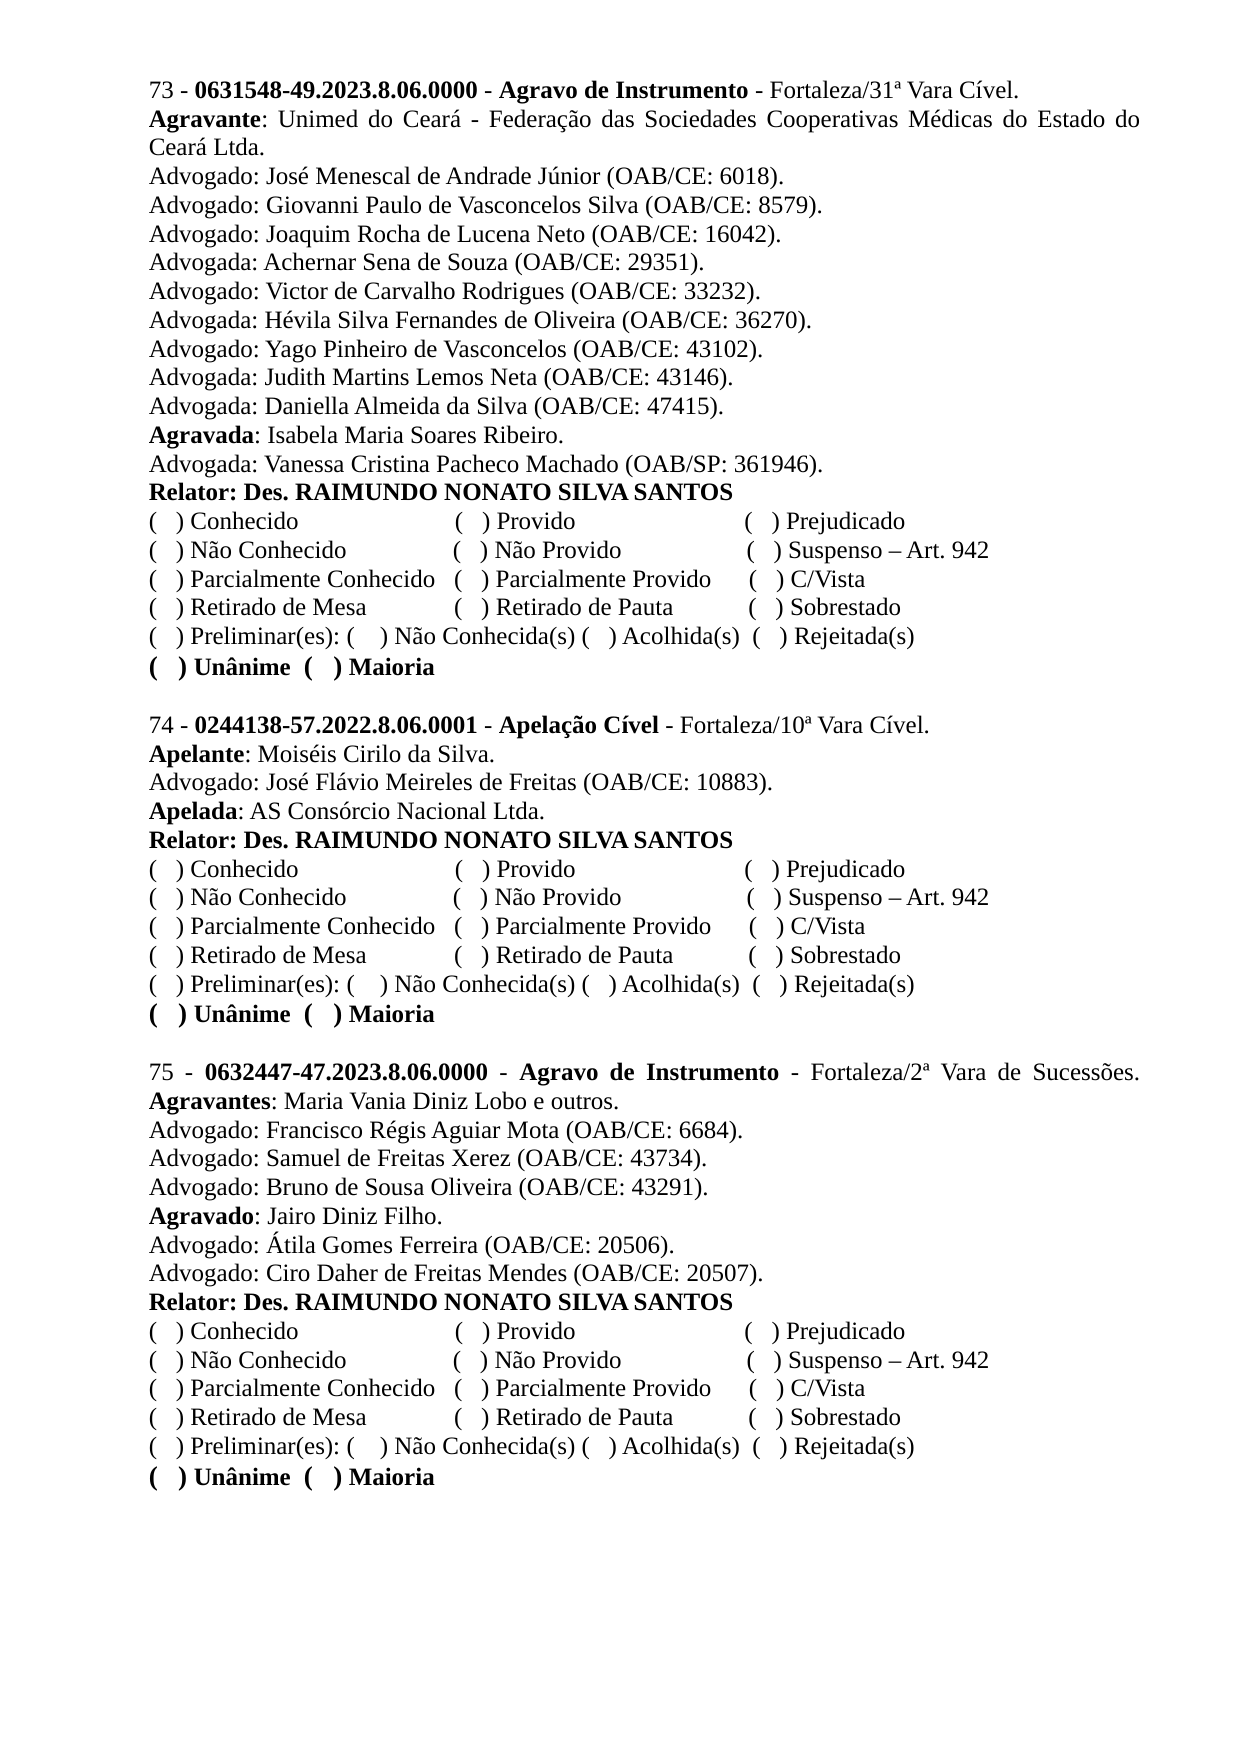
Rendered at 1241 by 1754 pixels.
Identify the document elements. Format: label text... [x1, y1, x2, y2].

text ( ) Retirado de Mesa ( ) Retirado de Pauta ( ) Sobrestado [148, 940, 1158, 969]
text Relator: Des. RAIMUNDO NONATO SILVA SANTOS [148, 1287, 1141, 1316]
text ( ) Não Conhecido ( ) Não Provido ( ) Suspenso – Art. 942 [148, 535, 1158, 564]
text Advogada: Vanessa Cristina Pacheco Machado (OAB/SP: 361946). [148, 449, 1141, 477]
text Advogado: José Menescal de Andrade Júnior (OAB/CE: 6018). [148, 161, 1141, 190]
text ( ) Conhecido ( ) Provido ( ) Prejudicado [148, 1316, 1141, 1345]
text ( ) Parcialmente Conhecido ( ) Parcialmente Provido ( ) C/Vista [148, 1373, 1158, 1402]
text Advogado: Ciro Daher de Freitas Mendes (OAB/CE: 20507). [148, 1258, 1141, 1287]
text Relator: Des. RAIMUNDO NONATO SILVA SANTOS [148, 825, 1141, 854]
text Advogado: Bruno de Sousa Oliveira (OAB/CE: 43291). [148, 1172, 1141, 1201]
text Relator: Des. RAIMUNDO NONATO SILVA SANTOS [148, 477, 1141, 506]
text ( ) Retirado de Mesa ( ) Retirado de Pauta ( ) Sobrestado [148, 1402, 1158, 1431]
text Agravada: Isabela Maria Soares Ribeiro. [148, 420, 1141, 449]
text Agravado: Jairo Diniz Filho. [148, 1201, 1141, 1230]
text ( ) Unânime ( ) Maioria [148, 997, 1158, 1028]
text ( ) Unânime ( ) Maioria [148, 650, 1158, 681]
text 74 - 0244138-57.2022.8.06.0001 - Apelação Cível - Fortaleza/10ª Vara Cível. [148, 710, 1141, 739]
text Advogado: Joaquim Rocha de Lucena Neto (OAB/CE: 16042). [148, 219, 1141, 247]
text Apelante: Moiséis Cirilo da Silva. [148, 739, 1141, 767]
text Agravante: Unimed do Ceará - Federação das Sociedades Cooperativas Médicas do Estado do Ceará Ltda. [148, 104, 1141, 161]
text ( ) Retirado de Mesa ( ) Retirado de Pauta ( ) Sobrestado [148, 592, 1158, 621]
text Advogado: Samuel de Freitas Xerez (OAB/CE: 43734). [148, 1143, 1141, 1172]
text Advogada: Judith Martins Lemos Neta (OAB/CE: 43146). [148, 362, 1141, 391]
text ( ) Conhecido ( ) Provido ( ) Prejudicado [148, 506, 1141, 535]
text ( ) Parcialmente Conhecido ( ) Parcialmente Provido ( ) C/Vista [148, 564, 1158, 592]
text Advogado: Victor de Carvalho Rodrigues (OAB/CE: 33232). [148, 276, 1141, 305]
text 73 - 0631548-49.2023.8.06.0000 - Agravo de Instrumento - Fortaleza/31ª Vara Cível. [148, 75, 1141, 104]
text ( ) Preliminar(es): ( ) Não Conhecida(s) ( ) Acolhida(s) ( ) Rejeitada(s) [148, 621, 1158, 650]
text ( ) Unânime ( ) Maioria [148, 1460, 1158, 1491]
text Advogado: Yago Pinheiro de Vasconcelos (OAB/CE: 43102). [148, 334, 1141, 362]
text Advogada: Daniella Almeida da Silva (OAB/CE: 47415). [148, 391, 1141, 420]
text Apelada: AS Consórcio Nacional Ltda. [148, 796, 1141, 825]
text ( ) Conhecido ( ) Provido ( ) Prejudicado [148, 854, 1141, 882]
text Advogado: Francisco Régis Aguiar Mota (OAB/CE: 6684). [148, 1115, 1141, 1143]
text Advogado: José Flávio Meireles de Freitas (OAB/CE: 10883). [148, 767, 1141, 796]
text ( ) Preliminar(es): ( ) Não Conhecida(s) ( ) Acolhida(s) ( ) Rejeitada(s) [148, 1431, 1158, 1460]
text 75 - 0632447-47.2023.8.06.0000 - Agravo de Instrumento - Fortaleza/2ª Vara de Sucessões. Agravantes: Maria Vania Diniz Lobo e outros. [148, 1057, 1141, 1115]
text ( ) Preliminar(es): ( ) Não Conhecida(s) ( ) Acolhida(s) ( ) Rejeitada(s) [148, 969, 1158, 997]
text ( ) Não Conhecido ( ) Não Provido ( ) Suspenso – Art. 942 [148, 1345, 1158, 1373]
text Advogada: Hévila Silva Fernandes de Oliveira (OAB/CE: 36270). [148, 305, 1141, 334]
text Advogado: Átila Gomes Ferreira (OAB/CE: 20506). [148, 1230, 1141, 1258]
text Advogado: Giovanni Paulo de Vasconcelos Silva (OAB/CE: 8579). [148, 190, 1141, 219]
text Advogada: Achernar Sena de Souza (OAB/CE: 29351). [148, 247, 1141, 276]
text ( ) Não Conhecido ( ) Não Provido ( ) Suspenso – Art. 942 [148, 882, 1158, 911]
text ( ) Parcialmente Conhecido ( ) Parcialmente Provido ( ) C/Vista [148, 911, 1158, 940]
